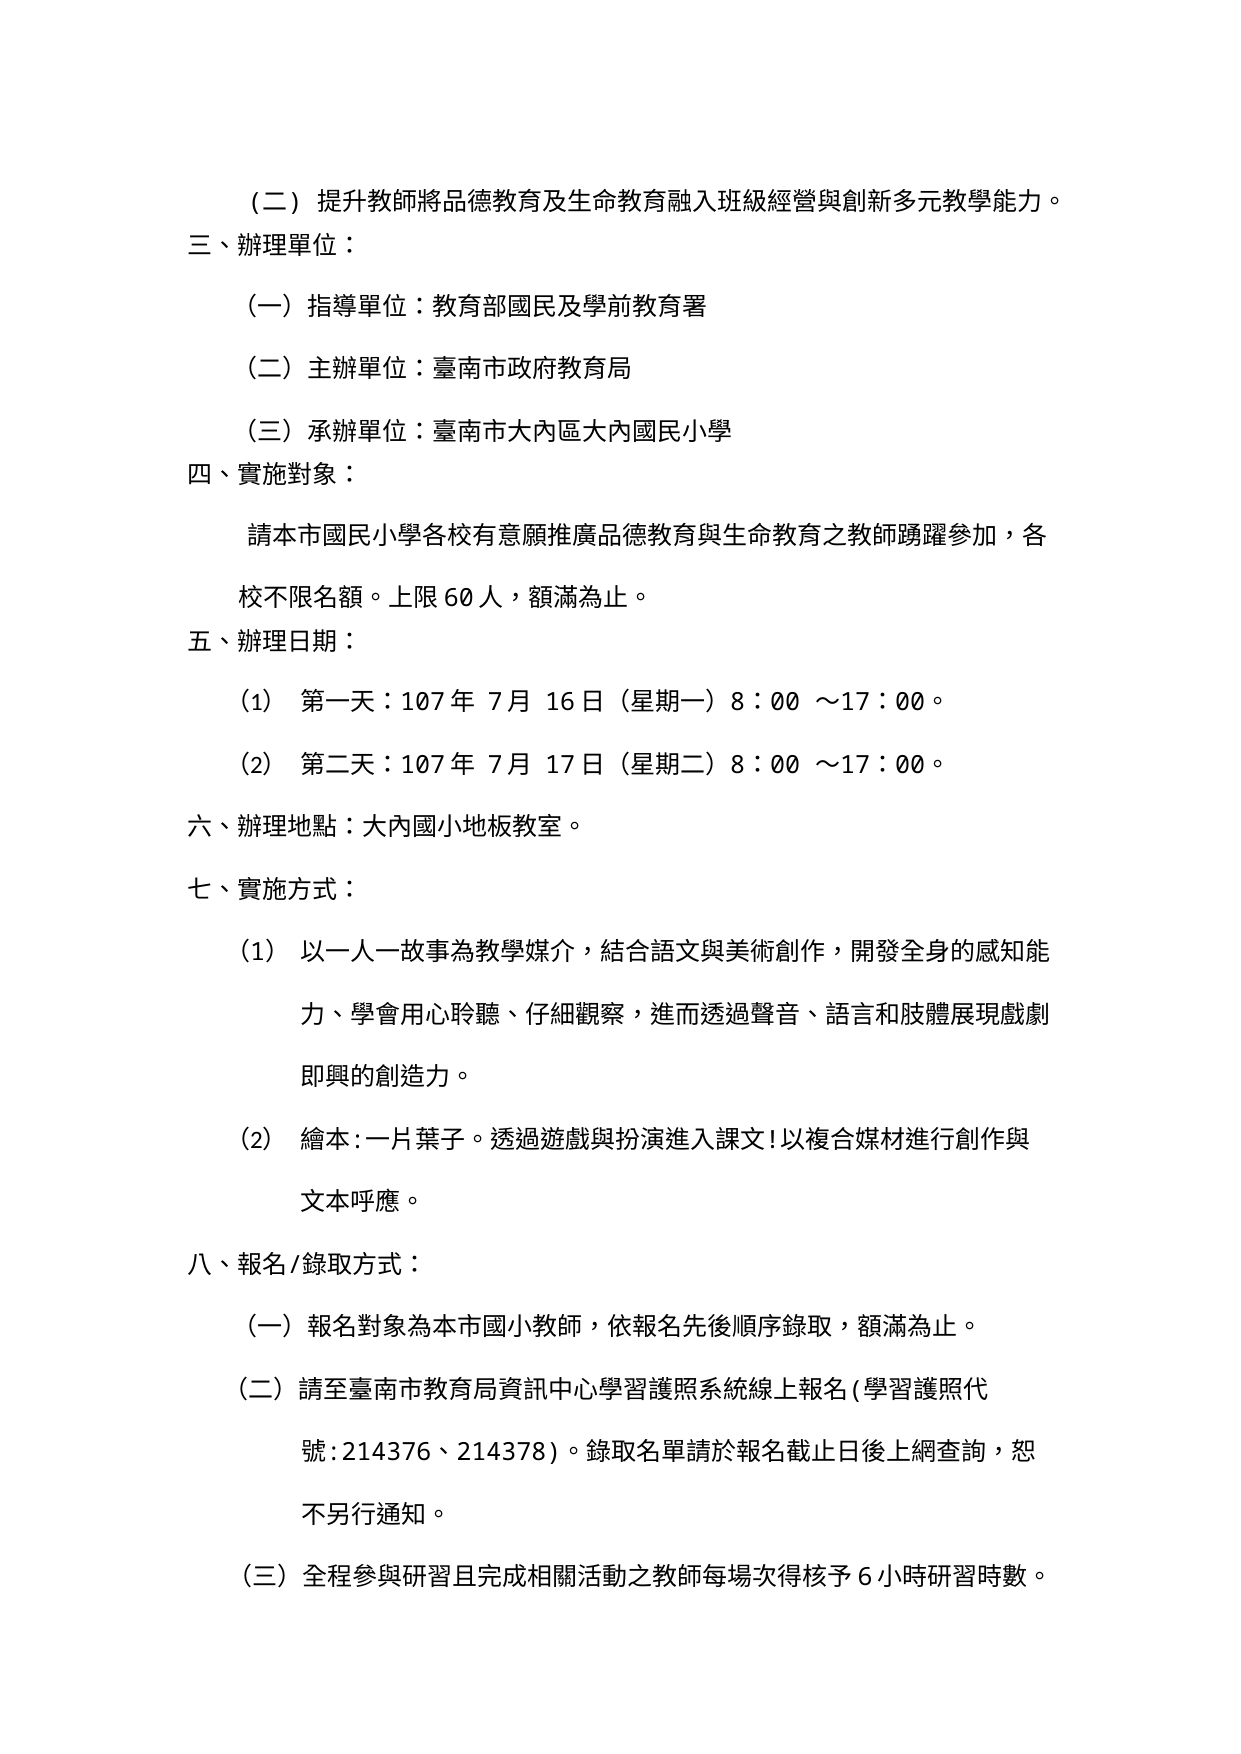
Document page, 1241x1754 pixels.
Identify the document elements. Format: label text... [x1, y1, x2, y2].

text （二）主辦單位：臺南市政府教育局 [187, 325, 1053, 387]
list 以一人一故事為教學媒介，結合語文與美術創作，開發全身的感知能力、學會用心聆聽、仔細觀察，進而透過聲音、語言和肢體展現戲劇即興的創造力。 [225, 908, 1053, 1096]
text 六、辦理地點：大內國小地板教室。 [187, 783, 1053, 846]
text 四、實施對象： [187, 450, 1053, 492]
text 請本市國民小學各校有意願推廣品德教育與生命教育之教師踴躍參加，各校不限名額。上限60人，額滿為止。 [187, 492, 1053, 617]
text （三）全程參與研習且完成相關活動之教師每場次得核予6小時研習時數。 [187, 1533, 1053, 1596]
text （一）報名對象為本市國小教師，依報名先後順序錄取，額滿為止。 [187, 1283, 1053, 1346]
list 第二天：107年 7月 17日（星期二）8：00 ～17：00。 [225, 721, 1053, 783]
text （一）指導單位：教育部國民及學前教育署 [187, 262, 1053, 325]
text (二) 提升教師將品德教育及生命教育融入班級經營與創新多元教學能力。 [187, 158, 1053, 221]
text 七、實施方式： [187, 846, 1053, 908]
text 五、辦理日期： [187, 617, 1053, 658]
list 第一天：107年 7月 16日（星期一）8：00 ～17：00。 [225, 658, 1053, 721]
list 繪本:一片葉子。透過遊戲與扮演進入課文!以複合媒材進行創作與文本呼應。 [225, 1096, 1053, 1221]
text （三）承辦單位：臺南市大內區大內國民小學 [187, 387, 1053, 450]
text 三、辦理單位： [187, 221, 1053, 262]
text 八、報名/錄取方式： [187, 1221, 1053, 1283]
text （二）請至臺南市教育局資訊中心學習護照系統線上報名(學習護照代號:214376、214378)。錄取名單請於報名截止日後上網查詢，恕不另行通知。 [187, 1346, 1053, 1533]
